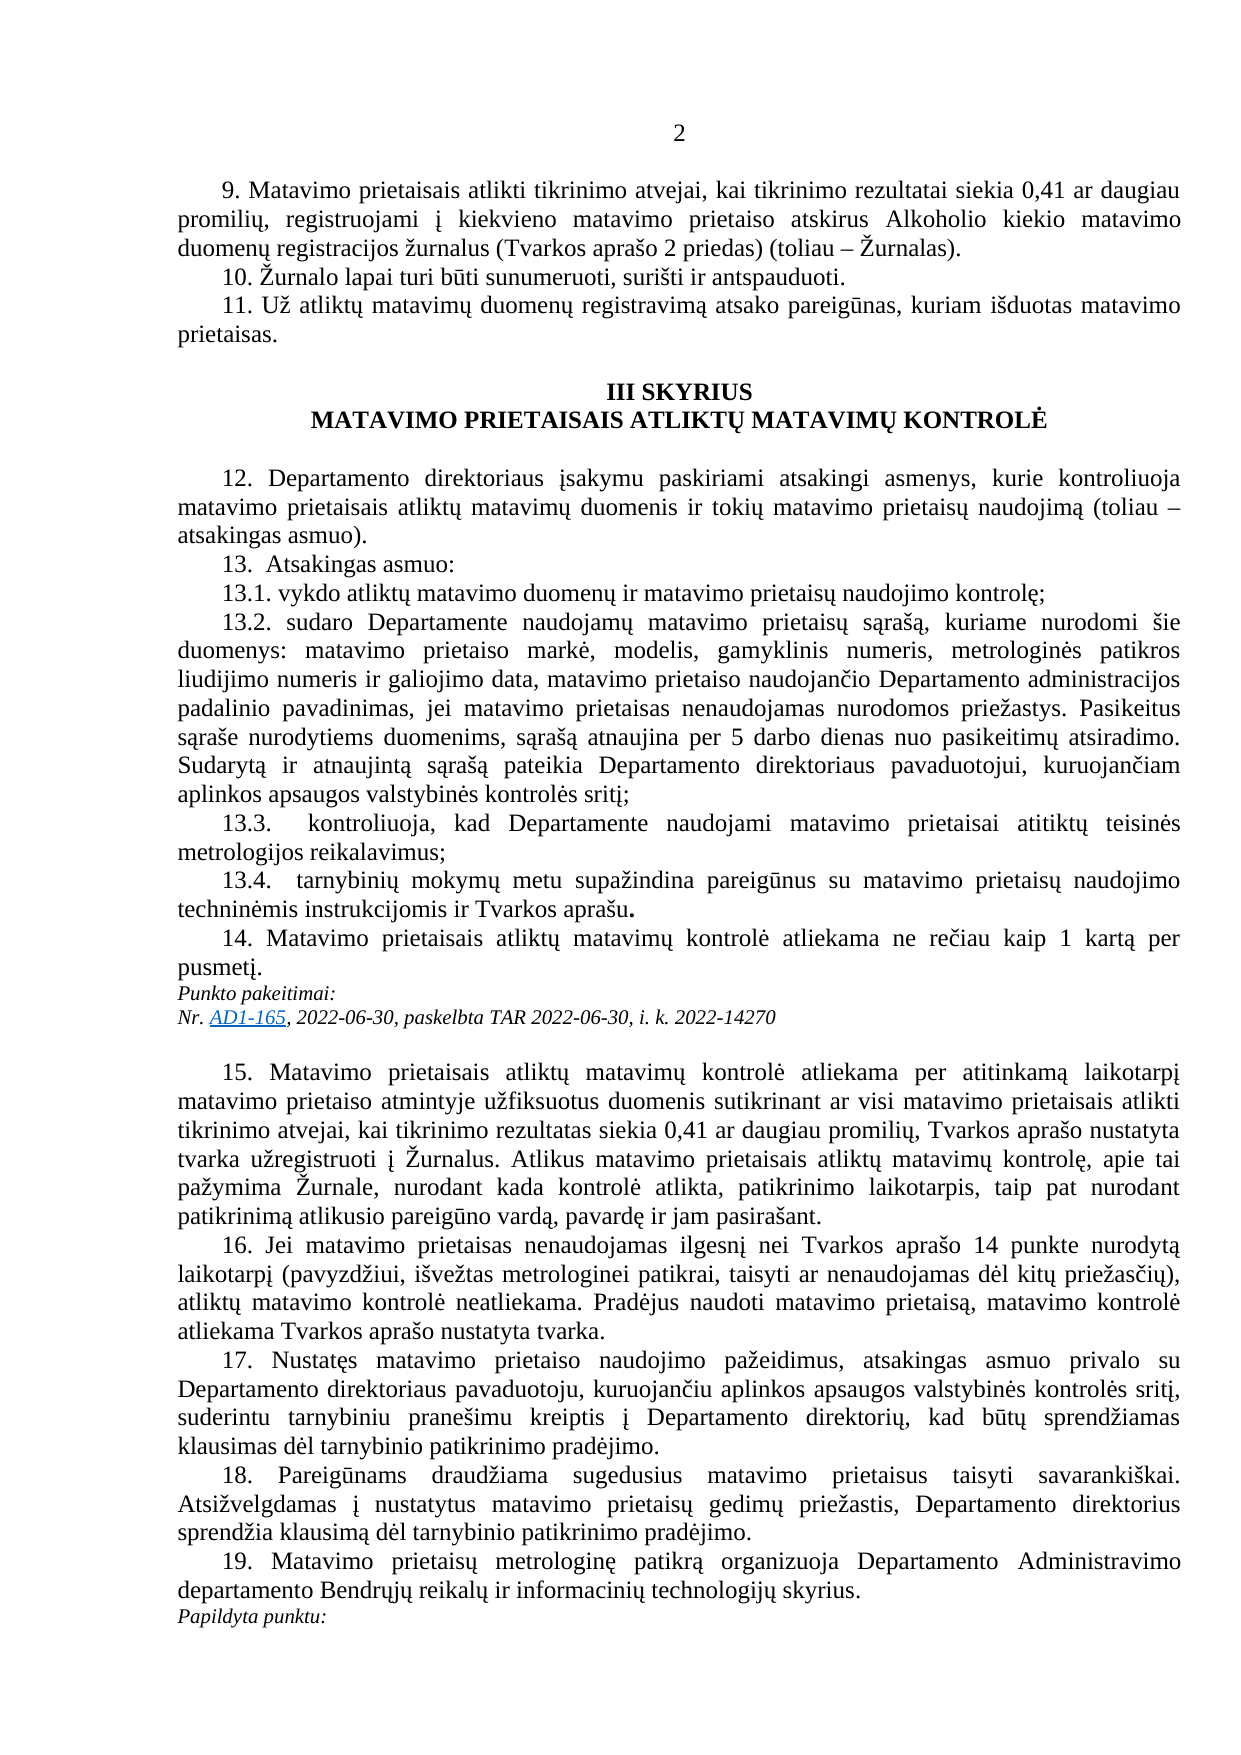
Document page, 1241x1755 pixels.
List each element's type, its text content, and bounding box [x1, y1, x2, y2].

text 13.2. sudaro Departamente naudojamų matavimo prietaisų sąrašą, kuriame nurodomi šie duomenys: matavimo prietaiso markė, modelis, gamyklinis numeris, metrologinės patikros liudijimo numeris ir galiojimo data, matavimo prietaiso naudojančio Departamento administracijos padalinio pavadinimas, jei matavimo prietaisas nenaudojamas nurodomos priežastys. Pasikeitus sąraše nurodytiems duomenims, sąrašą atnaujina per 5 darbo dienas nuo pasikeitimų atsiradimo. Sudarytą ir atnaujintą sąrašą pateikia Departamento direktoriaus pavaduotojui, kuruojančiam aplinkos apsaugos valstybinės kontrolės sritį; [177, 607, 1181, 808]
text 19. Matavimo prietaisų metrologinę patikrą organizuoja Departamento Administravimo departamento Bendrųjų reikalų ir informacinių technologijų skyrius. [177, 1546, 1181, 1604]
text 18. Pareigūnams draudžiama sugedusius matavimo prietaisus taisyti savarankiškai. Atsižvelgdamas į nustatytus matavimo prietaisų gedimų priežastis, Departamento direktorius sprendžia klausimą dėl tarnybinio patikrinimo pradėjimo. [177, 1460, 1181, 1546]
text Nr. AD1-165, 2022-06-30, paskelbta TAR 2022-06-30, i. k. 2022-14270 [177, 1005, 1181, 1029]
text Papildyta punktu: [177, 1604, 1181, 1628]
text 17. Nustatęs matavimo prietaiso naudojimo pažeidimus, atsakingas asmuo privalo su Departamento direktoriaus pavaduotoju, kuruojančiu aplinkos apsaugos valstybinės kontrolės sritį, suderintu tarnybiniu pranešimu kreiptis į Departamento direktorių, kad būtų sprendžiamas klausimas dėl tarnybinio patikrinimo pradėjimo. [177, 1345, 1181, 1460]
text 9. Matavimo prietaisais atlikti tikrinimo atvejai, kai tikrinimo rezultatai siekia 0,41 ar daugiau promilių, registruojami į kiekvieno matavimo prietaiso atskirus Alkoholio kiekio matavimo duomenų registracijos žurnalus (Tvarkos aprašo 2 priedas) (toliau – Žurnalas). [177, 176, 1181, 262]
text III SKYRIUS [177, 377, 1181, 406]
text 14. Matavimo prietaisais atliktų matavimų kontrolė atliekama ne rečiau kaip 1 kartą per pusmetį. [177, 923, 1181, 981]
text 13.1. vykdo atliktų matavimo duomenų ir matavimo prietaisų naudojimo kontrolę; [222, 578, 1181, 607]
text 15. Matavimo prietaisais atliktų matavimų kontrolė atliekama per atitinkamą laikotarpį matavimo prietaiso atmintyje užfiksuotus duomenis sutikrinant ar visi matavimo prietaisais atlikti tikrinimo atvejai, kai tikrinimo rezultatas siekia 0,41 ar daugiau promilių, Tvarkos aprašo nustatyta tvarka užregistruoti į Žurnalus. Atlikus matavimo prietaisais atliktų matavimų kontrolę, apie tai pažymima Žurnale, nurodant kada kontrolė atlikta, patikrinimo laikotarpis, taip pat nurodant patikrinimą atlikusio pareigūno vardą, pavardę ir jam pasirašant. [177, 1057, 1181, 1230]
text 11. Už atliktų matavimų duomenų registravimą atsako pareigūnas, kuriam išduotas matavimo prietaisas. [177, 291, 1181, 348]
text 13.3. kontroliuoja, kad Departamente naudojami matavimo prietaisai atitiktų teisinės metrologijos reikalavimus; [177, 808, 1181, 866]
text MATAVIMO PRIETAISAIS ATLIKTŲ MATAVIMŲ KONTROLĖ [177, 406, 1181, 434]
text 12. Departamento direktoriaus įsakymu paskiriami atsakingi asmenys, kurie kontroliuoja matavimo prietaisais atliktų matavimų duomenis ir tokių matavimo prietaisų naudojimą (toliau – atsakingas asmuo). [177, 463, 1181, 549]
text Punkto pakeitimai: [177, 981, 1181, 1005]
text 10. Žurnalo lapai turi būti sunumeruoti, surišti ir antspauduoti. [177, 262, 1181, 291]
text 16. Jei matavimo prietaisas nenaudojamas ilgesnį nei Tvarkos aprašo 14 punkte nurodytą laikotarpį (pavyzdžiui, išvežtas metrologinei patikrai, taisyti ar nenaudojamas dėl kitų priežasčių), atliktų matavimo kontrolė neatliekama. Pradėjus naudoti matavimo prietaisą, matavimo kontrolė atliekama Tvarkos aprašo nustatyta tvarka. [177, 1230, 1181, 1345]
text 13. Atsakingas asmuo: [177, 549, 1181, 578]
text 13.4. tarnybinių mokymų metu supažindina pareigūnus su matavimo prietaisų naudojimo techninėmis instrukcijomis ir Tvarkos aprašu. [177, 866, 1181, 923]
